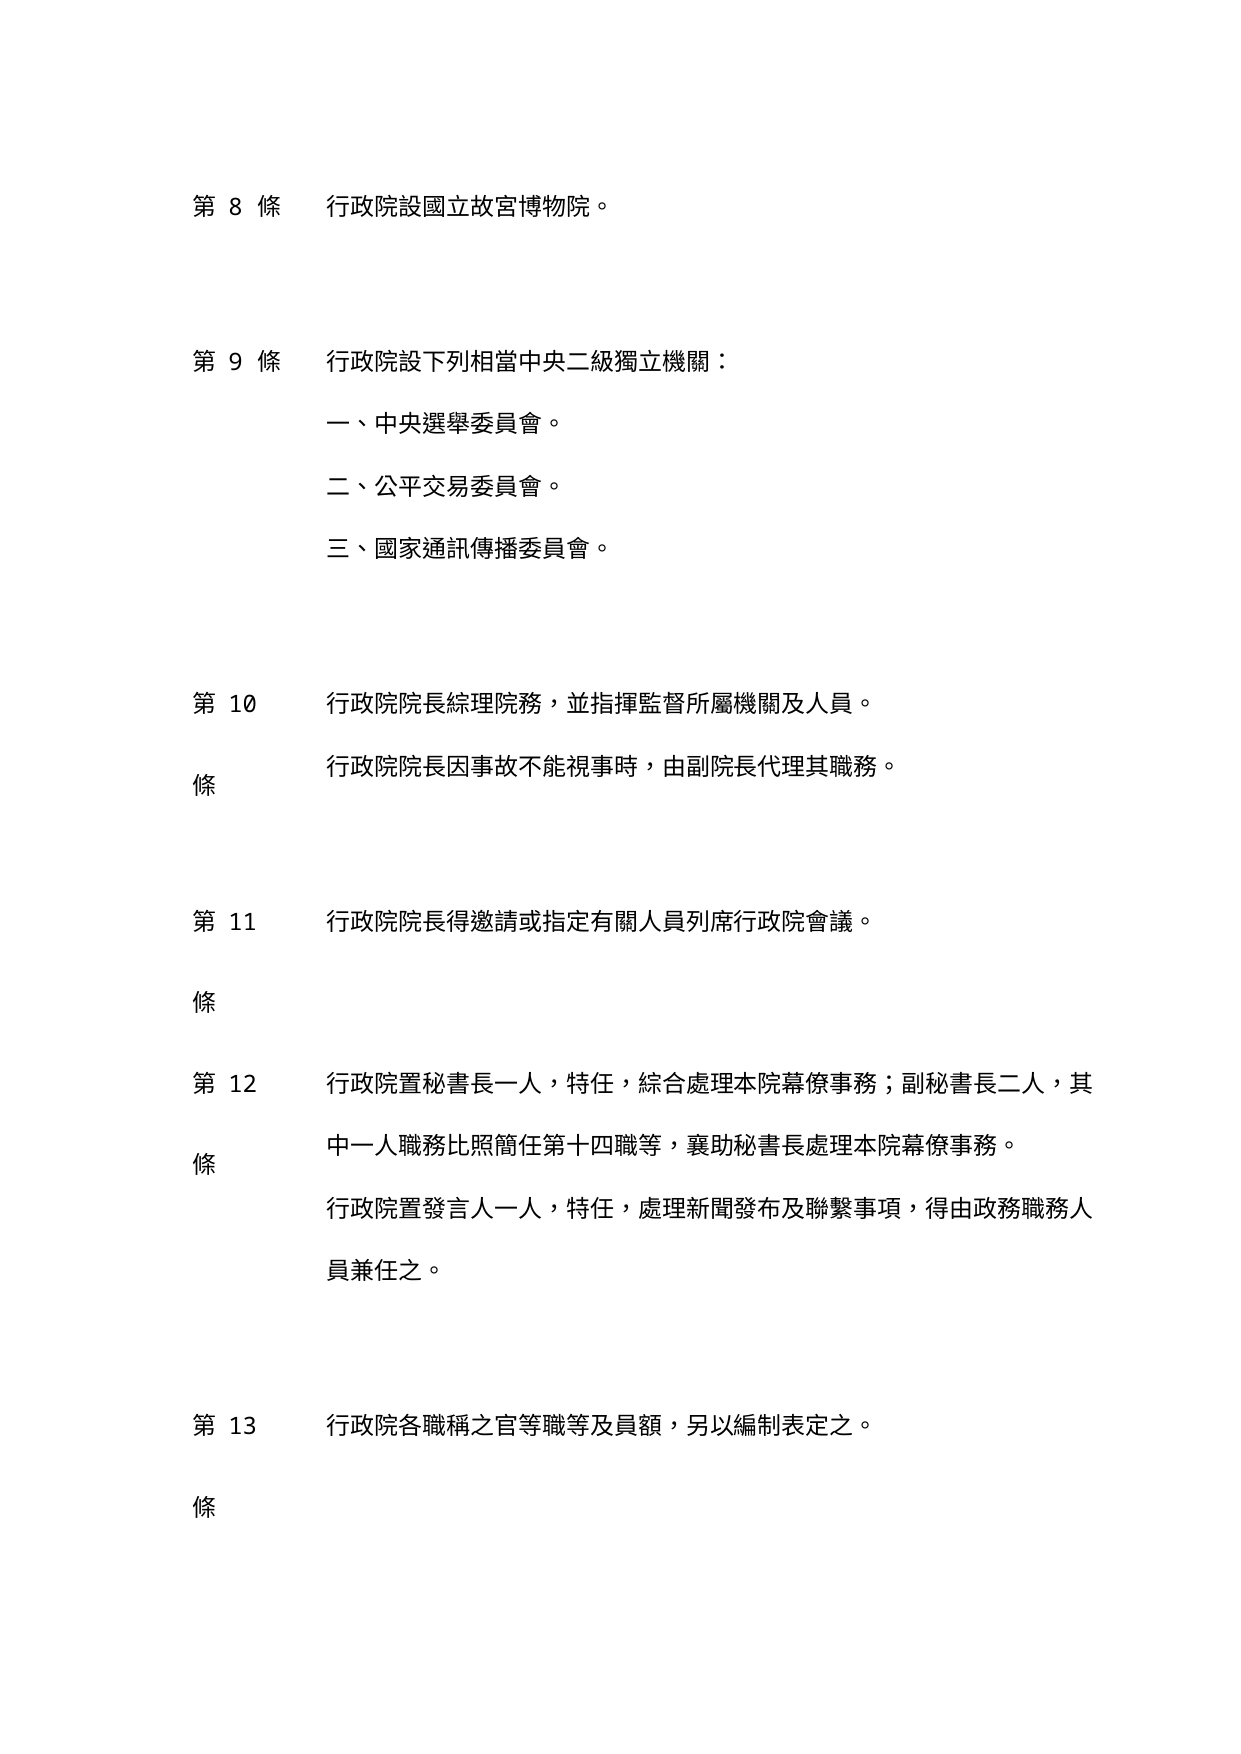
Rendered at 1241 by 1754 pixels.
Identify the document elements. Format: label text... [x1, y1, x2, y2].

table_cell 第 10 條 [188, 656, 299, 874]
table_cell [299, 314, 322, 656]
table_cell 行政院設下列相當中央二級獨立機關： 一、中央選舉委員會。 二、公平交易委員會。 三、國家通訊傳播委員會。 [322, 314, 1172, 656]
table_cell 行政院設國立故宮博物院。 [322, 158, 1172, 313]
table_cell [299, 158, 322, 313]
table_cell [299, 874, 322, 1035]
table_cell 行政院院長綜理院務，並指揮監督所屬機關及人員。 行政院院長因事故不能視事時，由副院長代理其職務。 [322, 656, 1172, 874]
table_cell 行政院置秘書長一人，特任，綜合處理本院幕僚事務；副秘書長二人，其 中一人職務比照簡任第十四職等，襄助秘書長處理本院幕僚事務。 行政院置發言人一人，特任，處理新聞發布及聯繫事項，得由政務職務人 員兼任之。 [322, 1035, 1172, 1378]
table_cell 行政院各職稱之官等職等及員額，另以編制表定之。 [322, 1378, 1172, 1539]
table_cell 行政院院長得邀請或指定有關人員列席行政院會議。 [322, 874, 1172, 1035]
table_cell 第 9 條 [188, 314, 299, 656]
table_cell 第 13 條 [188, 1378, 299, 1539]
table_cell 第 11 條 [188, 874, 299, 1035]
table_cell [299, 656, 322, 874]
table_cell 第 12 條 [188, 1035, 299, 1378]
table_cell [299, 1378, 322, 1539]
table_cell [299, 1035, 322, 1378]
table_cell 第 8 條 [188, 158, 299, 313]
